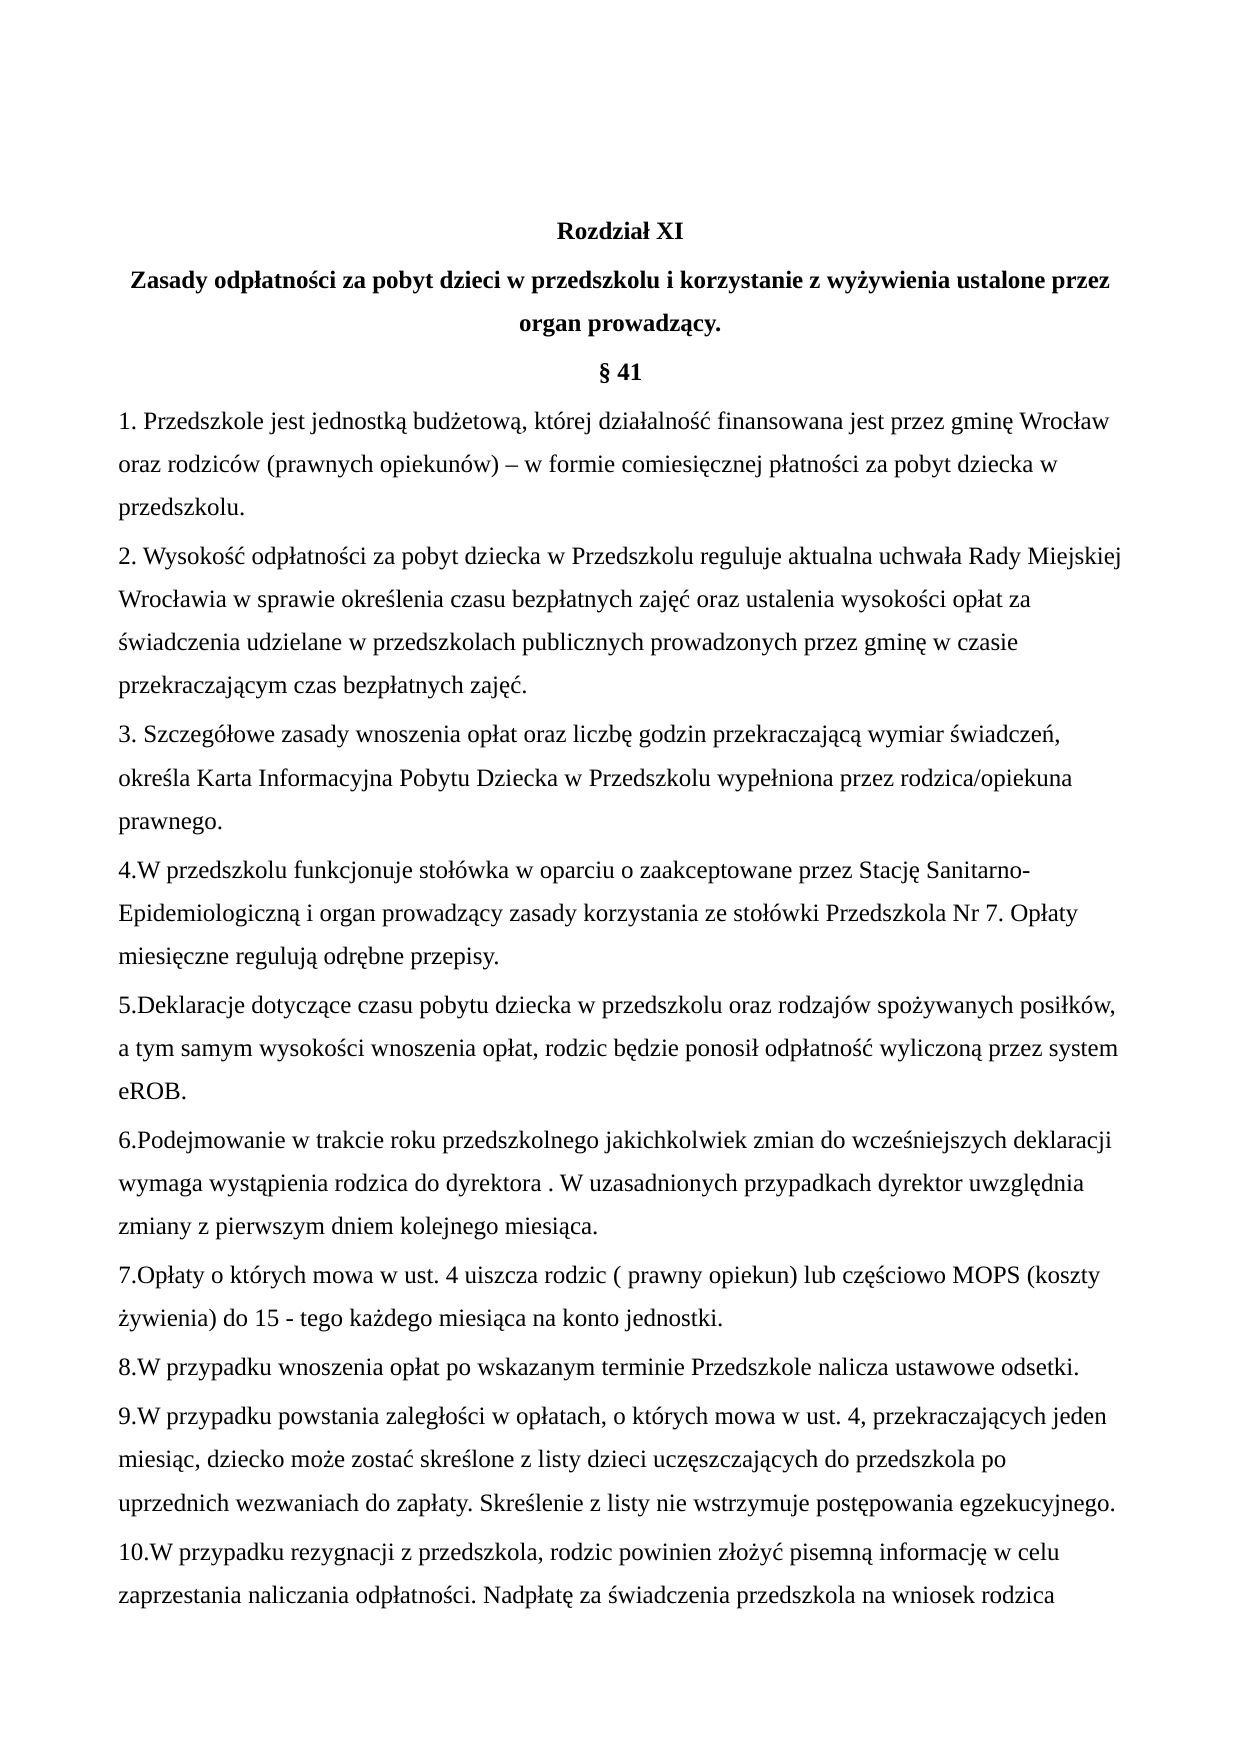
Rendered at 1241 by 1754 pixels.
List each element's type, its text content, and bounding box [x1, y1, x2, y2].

text 1. Przedszkole jest jednostką budżetową, której działalność finansowana jest przez gminę Wrocław oraz rodziców (prawnych opiekunów) – w formie comiesięcznej płatności za pobyt dziecka w przedszkolu. [118, 406, 1122, 521]
text Rozdział XI [118, 216, 1122, 245]
text 9.W przypadku powstania zaległości w opłatach, o których mowa w ust. 4, przekraczających jeden miesiąc, dziecko może zostać skreślone z listy dzieci uczęszczających do przedszkola po uprzednich wezwaniach do zapłaty. Skreślenie z listy nie wstrzymuje postępowania egzekucyjnego. [118, 1401, 1122, 1516]
text 6.Podejmowanie w trakcie roku przedszkolnego jakichkolwiek zmian do wcześniejszych deklaracji wymaga wystąpienia rodzica do dyrektora . W uzasadnionych przypadkach dyrektor uwzględnia zmiany z pierwszym dniem kolejnego miesiąca. [118, 1125, 1122, 1240]
text 4.W przedszkolu funkcjonuje stołówka w oparciu o zaakceptowane przez Stację Sanitarno-Epidemiologiczną i organ prowadzący zasady korzystania ze stołówki Przedszkola Nr 7. Opłaty miesięczne regulują odrębne przepisy. [118, 855, 1122, 970]
text 10.W przypadku rezygnacji z przedszkola, rodzic powinien złożyć pisemną informację w celu zaprzestania naliczania odpłatności. Nadpłatę za świadczenia przedszkola na wniosek rodzica [118, 1537, 1122, 1608]
text 8.W przypadku wnoszenia opłat po wskazanym terminie Przedszkole nalicza ustawowe odsetki. [118, 1352, 1122, 1381]
text 7.Opłaty o których mowa w ust. 4 uiszcza rodzic ( prawny opiekun) lub częściowo MOPS (koszty żywienia) do 15 - tego każdego miesiąca na konto jednostki. [118, 1260, 1122, 1332]
text § 41 [118, 357, 1122, 386]
text 5.Deklaracje dotyczące czasu pobytu dziecka w przedszkolu oraz rodzajów spożywanych posiłków, a tym samym wysokości wnoszenia opłat, rodzic będzie ponosił odpłatność wyliczoną przez system eROB. [118, 990, 1122, 1105]
text 3. Szczegółowe zasady wnoszenia opłat oraz liczbę godzin przekraczającą wymiar świadczeń, określa Karta Informacyjna Pobytu Dziecka w Przedszkolu wypełniona przez rodzica/opiekuna prawnego. [118, 719, 1122, 834]
text 2. Wysokość odpłatności za pobyt dziecka w Przedszkolu reguluje aktualna uchwała Rady Miejskiej Wrocławia w sprawie określenia czasu bezpłatnych zajęć oraz ustalenia wysokości opłat za świadczenia udzielane w przedszkolach publicznych prowadzonych przez gminę w czasie przekraczającym czas bezpłatnych zajęć. [118, 541, 1122, 699]
text Zasady odpłatności za pobyt dzieci w przedszkolu i korzystanie z wyżywienia ustalone przez organ prowadzący. [118, 265, 1122, 337]
